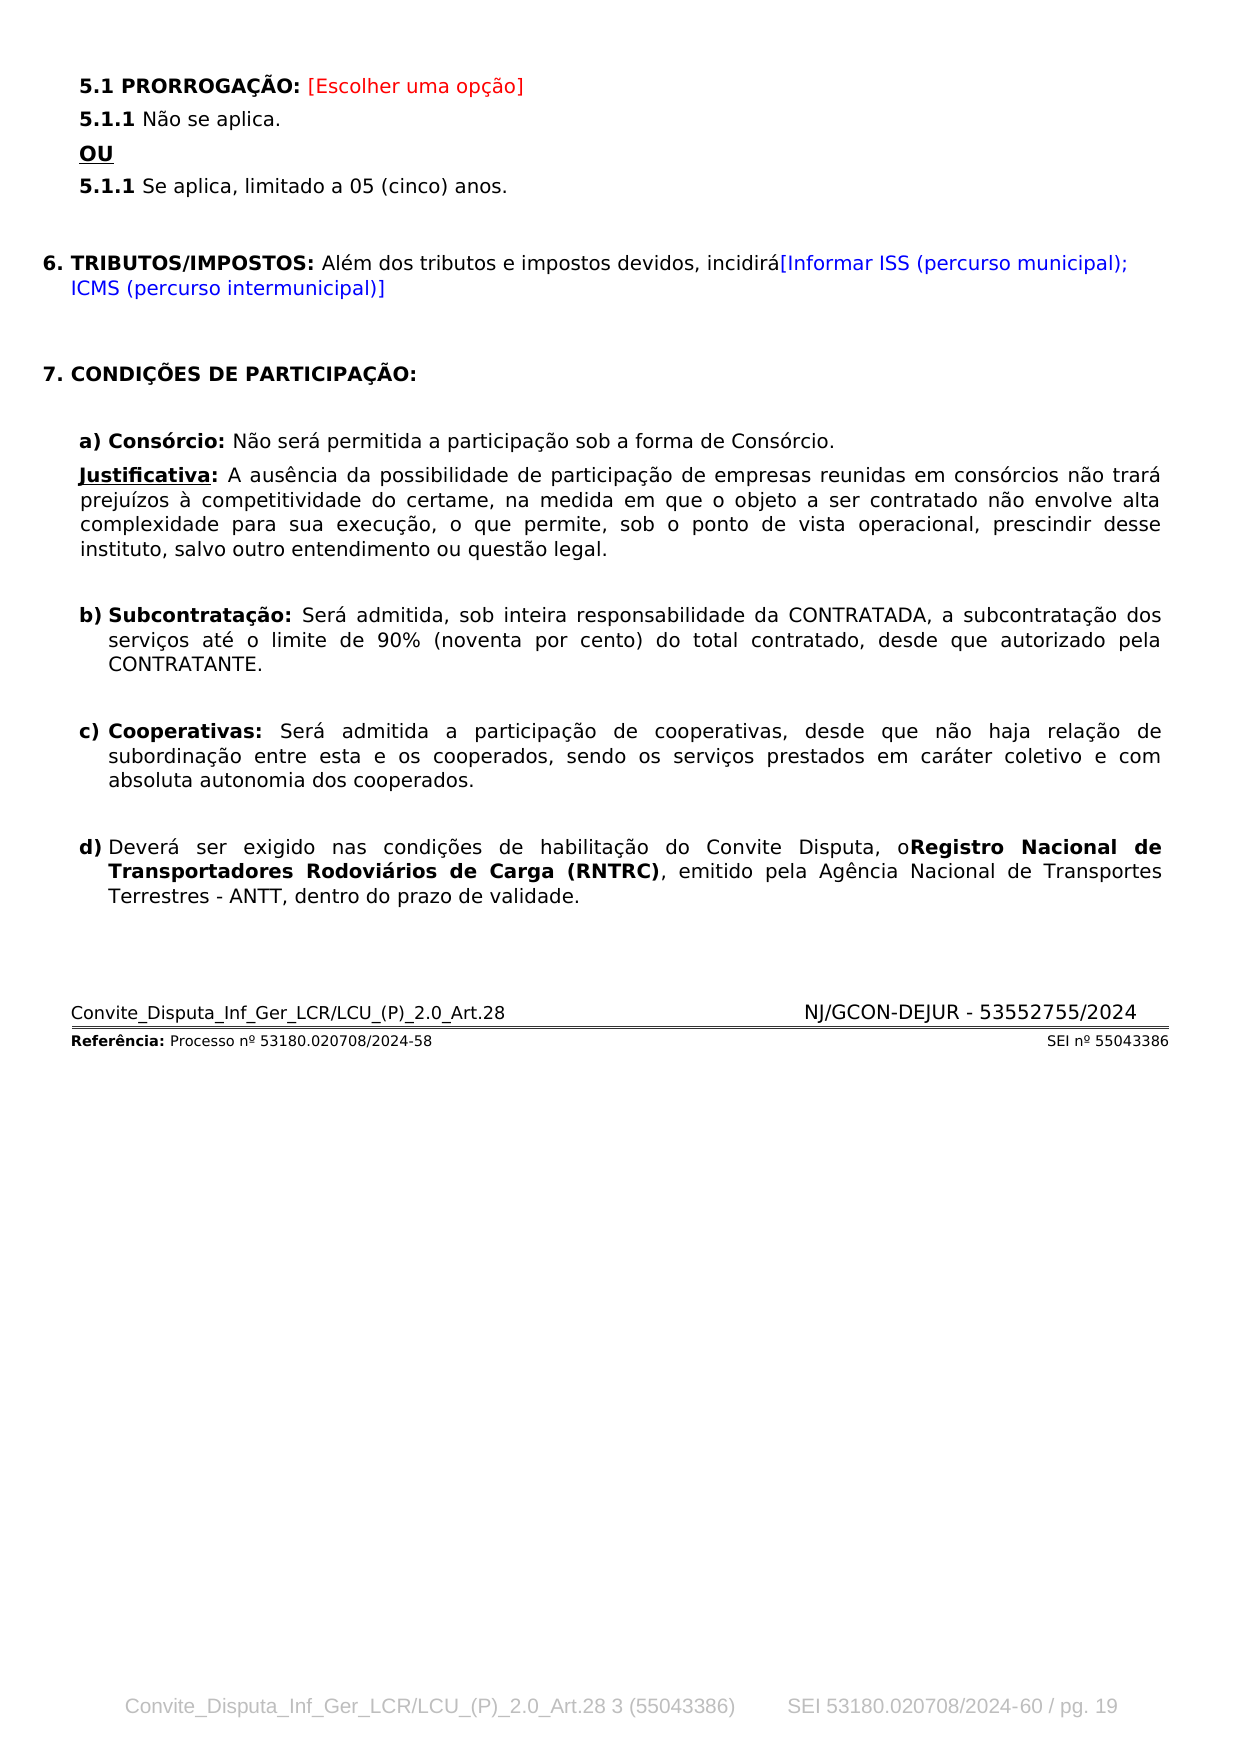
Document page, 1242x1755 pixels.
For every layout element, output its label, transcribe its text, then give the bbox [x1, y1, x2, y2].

list Subcontratação: Será admitida, sob inteira responsabilidade da CONTRATADA, a subcontratação dos serviços até o limite de 90% (noventa por cento) do total contratado, desde que autorizado pela CONTRATANTE. [79, 604, 1162, 677]
text 5.1 PRORROGAÇÃO: [Escolher uma opção] [79, 75, 1169, 98]
text 5.1.1 Se aplica, limitado a 05 (cinco) anos. [79, 175, 1162, 198]
text ICMS (percurso intermunicipal)] [71, 277, 1169, 300]
text Convite_Disputa_Inf_Ger_LCR/LCU_(P)_2.0_Art.28 NJ/GCON-DEJUR - 53552755/2024 [71, 1001, 1169, 1024]
list Deverá ser exigido nas condições de habilitação do Convite Disputa, oRegistro Nacional de Transportadores Rodoviários de Carga (RNTRC), emitido pela Agência Nacional de Transportes Terrestres - ANTT, dentro do prazo de validade. [79, 836, 1162, 908]
text 5.1.1 Não se aplica. [79, 108, 1162, 131]
text OU [79, 142, 1169, 166]
text Referência: Processo nº 53180.020708/2024-58 SEI nº 55043386 [71, 1033, 1169, 1050]
list Consórcio: Não será permitida a participação sob a forma de Consórcio. [79, 431, 1162, 454]
list TRIBUTOS/IMPOSTOS: Além dos tributos e impostos devidos, incidirá[Informar ISS (percurso municipal); [42, 252, 1162, 275]
list CONDIÇÕES DE PARTICIPAÇÃO: [42, 363, 1162, 387]
text Justificativa: A ausência da possibilidade de participação de empresas reunidas em consórcios não trará prejuízos à competitividade do certame, na medida em que o objeto a ser contratado não envolve alta complexidade para sua execução, o que permite, sob o ponto de vista operacional, prescindir desse instituto, salvo outro entendimento ou questão legal. [79, 464, 1162, 561]
list Cooperativas: Será admitida a participação de cooperativas, desde que não haja relação de subordinação entre esta e os cooperados, sendo os serviços prestados em caráter coletivo e com absoluta autonomia dos cooperados. [79, 720, 1162, 792]
